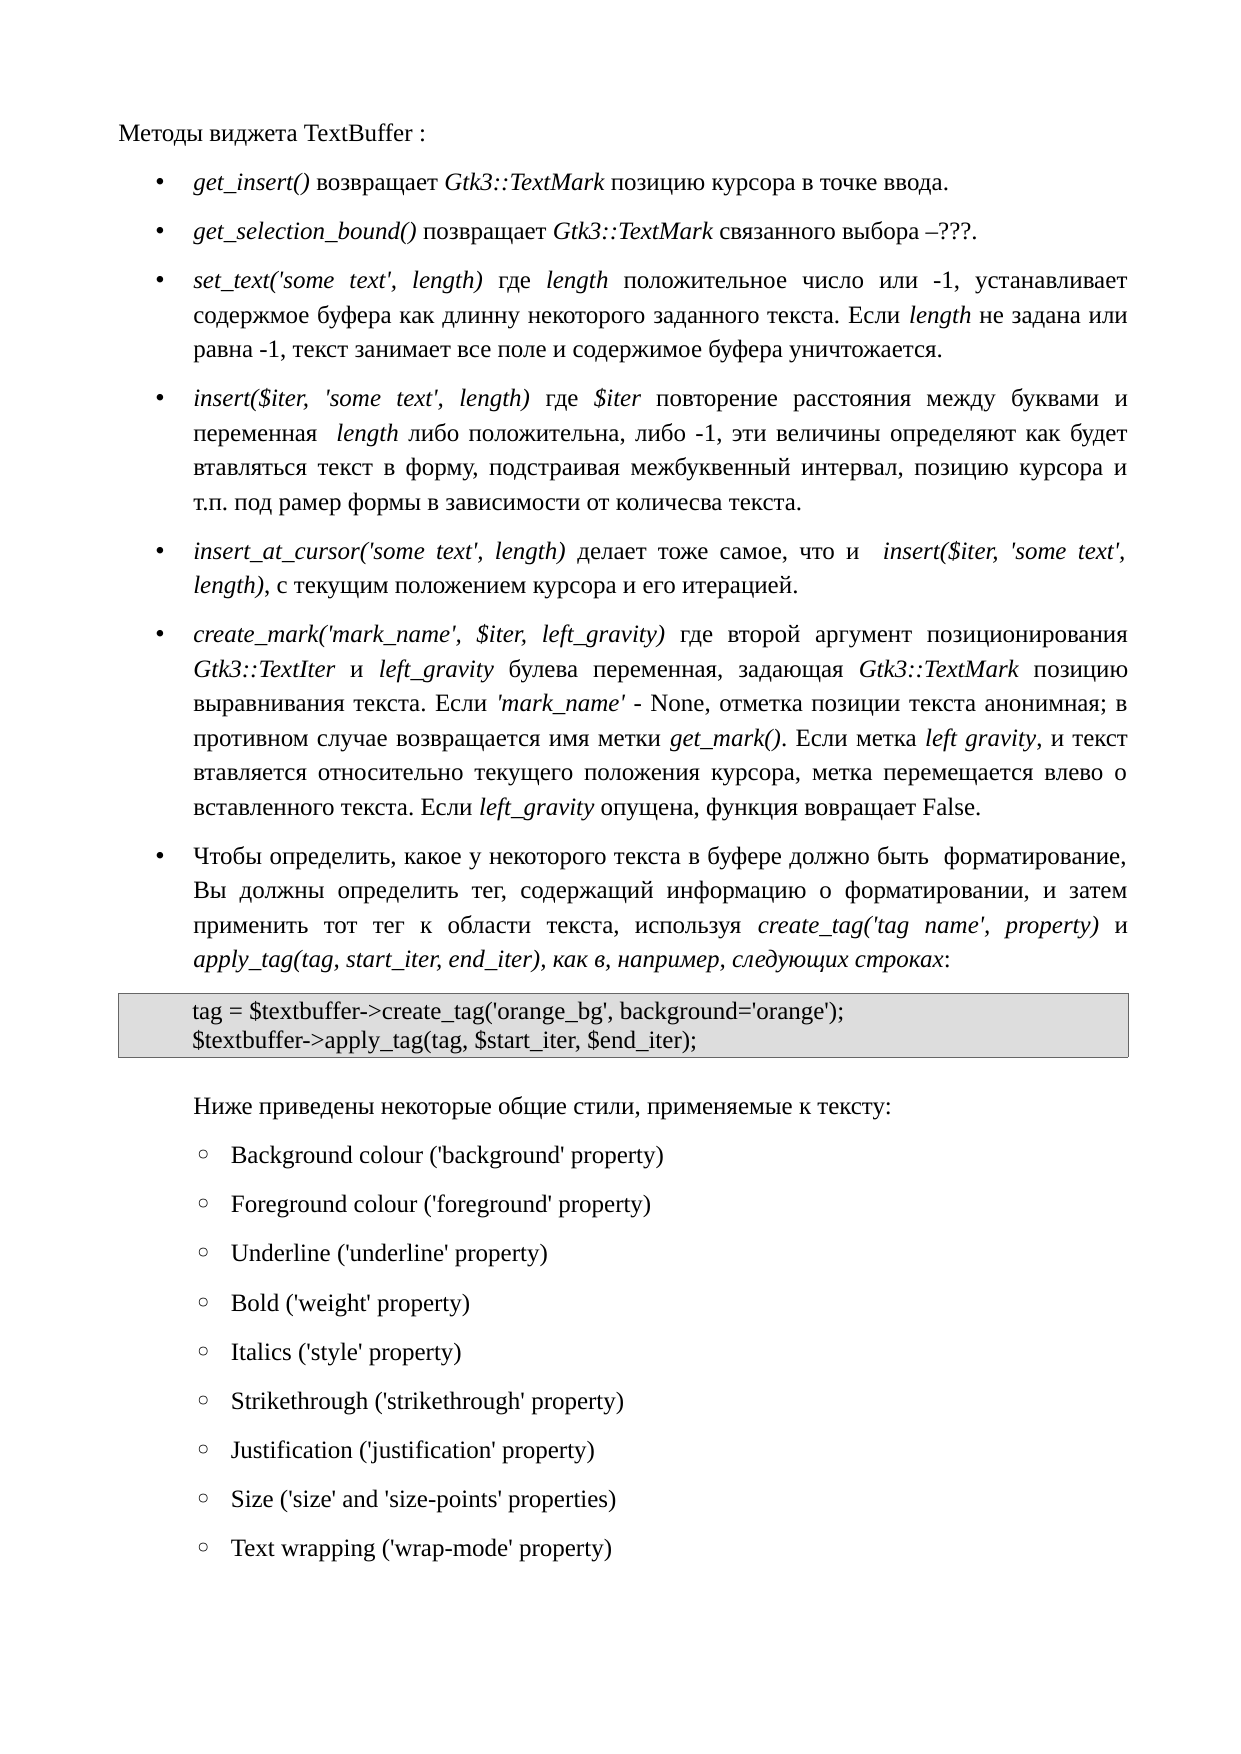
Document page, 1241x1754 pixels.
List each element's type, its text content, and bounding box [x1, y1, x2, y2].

text Методы виджета TextBuffer : [118, 118, 1128, 147]
list set_text('some text', length) где length положительное число или -1, устанавливает содержмое буфера как длинну некоторого заданного текста. Если length не задана или равна -1, текст занимает все поле и содержимое буфера уничтожается. [156, 265, 1128, 363]
list get_selection_bound() позвращает Gtk3::TextMark связанного выбора –???. [156, 216, 1128, 245]
list Background colour ('background' property) [193, 1140, 1128, 1169]
list Size ('size' and 'size-points' properties) [193, 1484, 1128, 1513]
list Text wrapping ('wrap-mode' property) [193, 1533, 1128, 1562]
list Bold ('weight' property) [193, 1288, 1128, 1316]
list Чтобы определить, какое у некоторого текста в буфере должно быть форматирование, Вы должны определить тег, содержащий информацию о форматировании, и затем применить тот тег к области текста, используя create_tag('tag name', property) и apply_tag(tag, start_iter, end_iter), как в, например, следующих строках: [156, 841, 1128, 973]
list insert($iter, 'some text', length) где $iter повторение расстояния между буквами и переменная length либо положительна, либо -1, эти величины определяют как будет втавляться текст в форму, подстраивая межбуквенный интервал, позицию курсора и т.п. под рамер формы в зависимости от количесва текста. [156, 383, 1128, 516]
list Italics ('style' property) [193, 1337, 1128, 1365]
text tag = $textbuffer->create_tag('orange_bg', background='orange'); $textbuffer->apply_tag(tag, $start_iter, $end_iter); [119, 994, 1128, 1057]
list Justification ('justification' property) [193, 1435, 1128, 1463]
list insert_at_cursor('some text', length) делает тоже самое, что и insert($iter, 'some text', length), с текущим положением курсора и его итерацией. [156, 536, 1128, 599]
list Foreground colour ('foreground' property) [193, 1189, 1128, 1218]
list create_mark('mark_name', $iter, left_gravity) где второй аргумент позиционирования Gtk3::TextIter и left_gravity булева переменная, задающая Gtk3::TextMark позицию выравнивания текста. Если 'mark_name' - None, отметка позиции текста анонимная; в противном случае возвращается имя метки get_mark(). Если метка left gravity, и текст втавляется относительно текущего положения курсора, метка перемещается влево о вставленного текста. Если left_gravity опущена, функция вовращает False. [156, 619, 1128, 821]
list Strikethrough ('strikethrough' property) [193, 1386, 1128, 1414]
list Underline ('underline' property) [193, 1238, 1128, 1267]
list get_insert() возвращает Gtk3::TextMark позицию курсора в точке ввода. [156, 167, 1128, 196]
list Ниже приведены некоторые общие стили, применяемые к тексту: [156, 1058, 1128, 1120]
